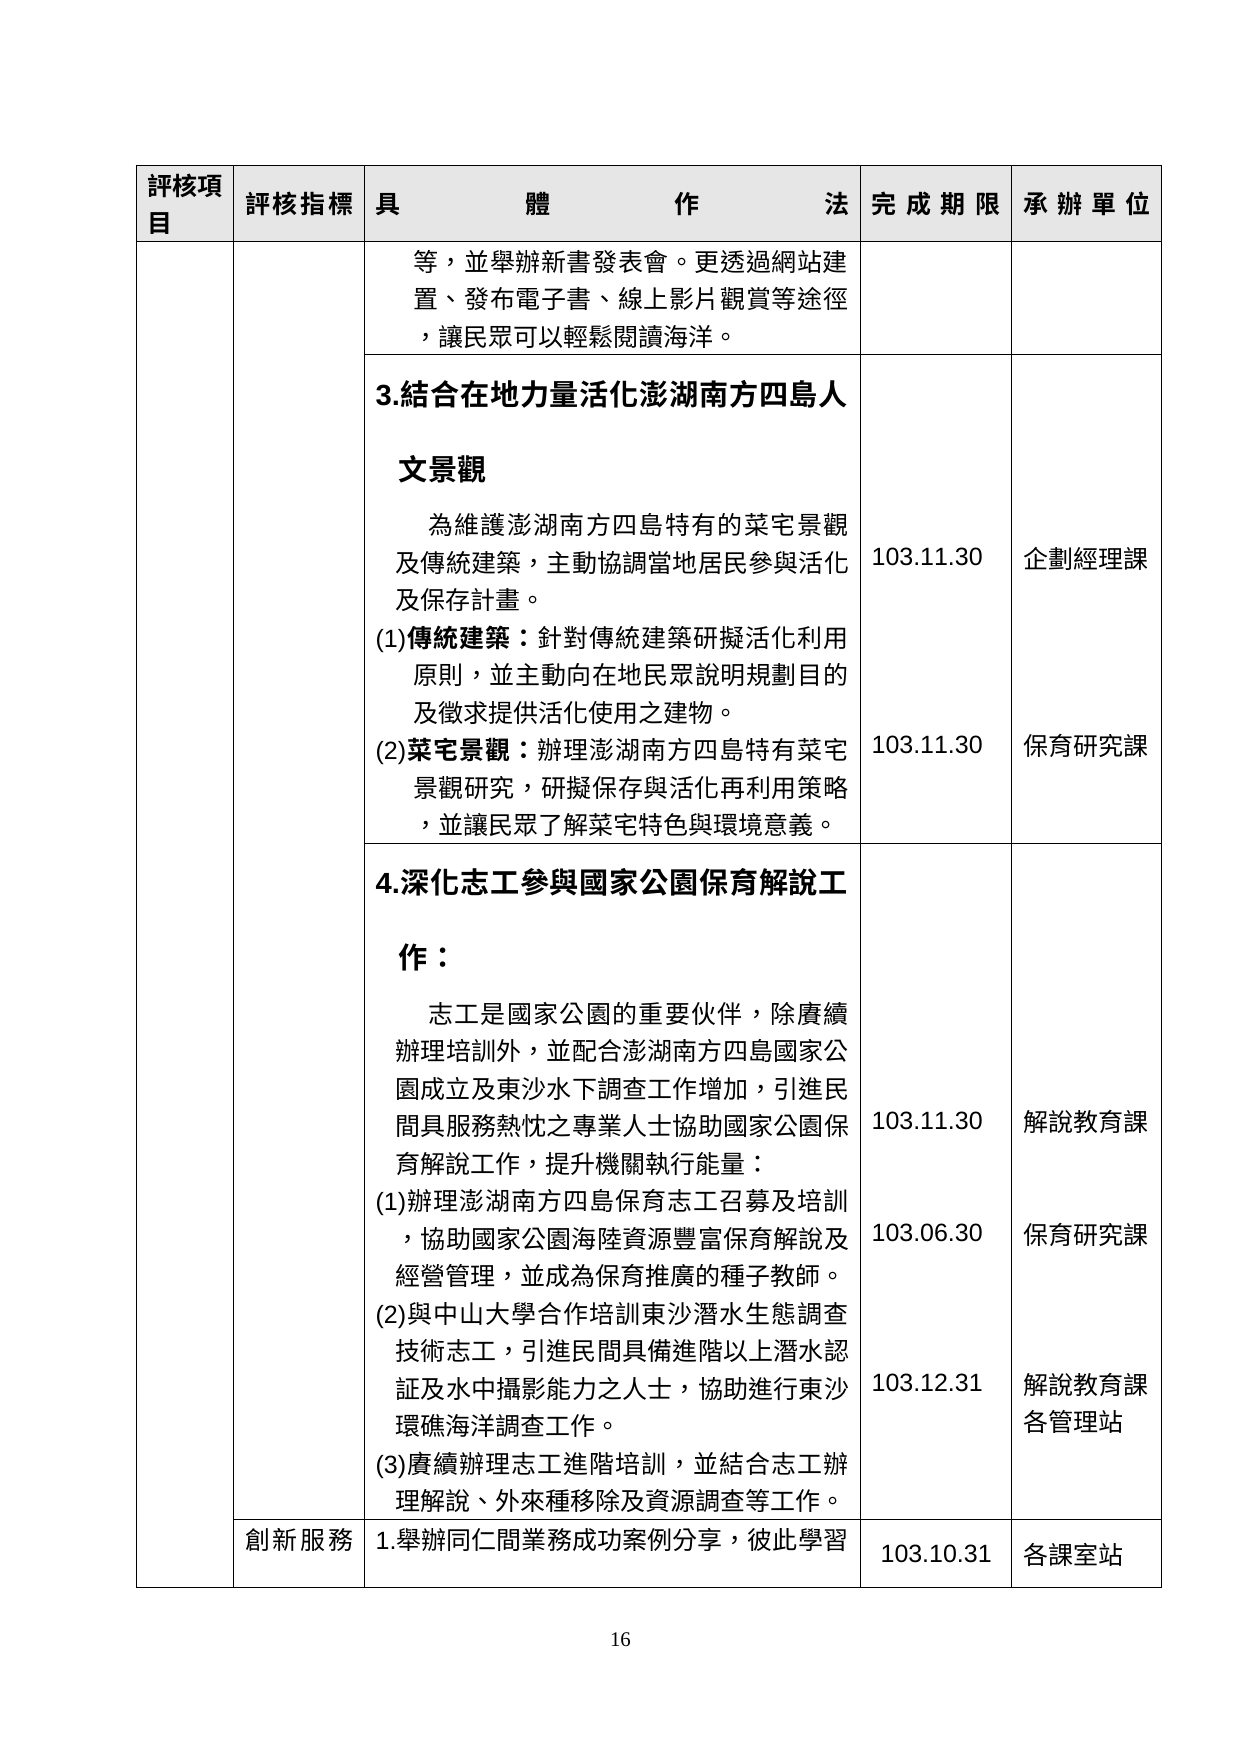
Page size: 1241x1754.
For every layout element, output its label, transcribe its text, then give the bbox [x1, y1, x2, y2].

table_cell 1.舉辦同仁間業務成功案例分享，彼此學習 [365, 1520, 860, 1587]
table_header 評核項目 [137, 166, 233, 241]
table_cell 解說教育課 保育研究課 解說教育課 各管理站 [1012, 844, 1161, 1519]
table_header 具體作法 [365, 166, 860, 241]
table_cell 企劃經理課 保育研究課 [1012, 355, 1161, 843]
table_header 完成期限 [861, 166, 1011, 241]
table_header 承辦單位 [1012, 166, 1161, 241]
table_cell [234, 242, 364, 1519]
table_cell [137, 242, 233, 1587]
table_cell 103.10.31 [861, 1520, 1011, 1587]
table_cell 103.11.30 103.06.30 103.12.31 [861, 844, 1011, 1519]
table_cell 4.深化志工參與國家公園保育解說工作： 志工是國家公園的重要伙伴，除賡續辦理培訓外，並配合澎湖南方四島國家公園成立及東沙水下調查工作增加，引進民間具服務熱忱之專業人士協助國家公園保育解說工作，提升機關執行能量： (1)辦理澎湖南方四島保育志工召募及培訓，協助國家公園海陸資源豐富保育解說及經營管理，並成為保育推廣的種子教師。 (2)與中山大學合作培訓東沙潛水生態調查技術志工，引進民間具備進階以上潛水認証及水中攝影能力之人士，協助進行東沙環礁海洋調查工作。 (3)賡續辦理志工進階培訓，並結合志工辦理解說、外來種移除及資源調查等工作。 [365, 844, 860, 1519]
table_cell 各課室站 [1012, 1520, 1161, 1587]
table_cell 等，並舉辦新書發表會。更透過網站建置、發布電子書、線上影片觀賞等途徑，讓民眾可以輕鬆閱讀海洋。 [365, 242, 860, 354]
table_cell [1012, 242, 1161, 354]
table_cell 103.11.30 103.11.30 [861, 355, 1011, 843]
table_cell 創新服務 [234, 1520, 364, 1587]
table_header 評核指標 [234, 166, 364, 241]
table_cell 3.結合在地力量活化澎湖南方四島人文景觀 為維護澎湖南方四島特有的菜宅景觀及傳統建築，主動協調當地居民參與活化及保存計畫。 (1)傳統建築：針對傳統建築研擬活化利用原則，並主動向在地民眾說明規劃目的及徵求提供活化使用之建物。 (2)菜宅景觀：辦理澎湖南方四島特有菜宅景觀研究，研擬保存與活化再利用策略，並讓民眾了解菜宅特色與環境意義。 [365, 355, 860, 843]
table_cell [861, 242, 1011, 354]
